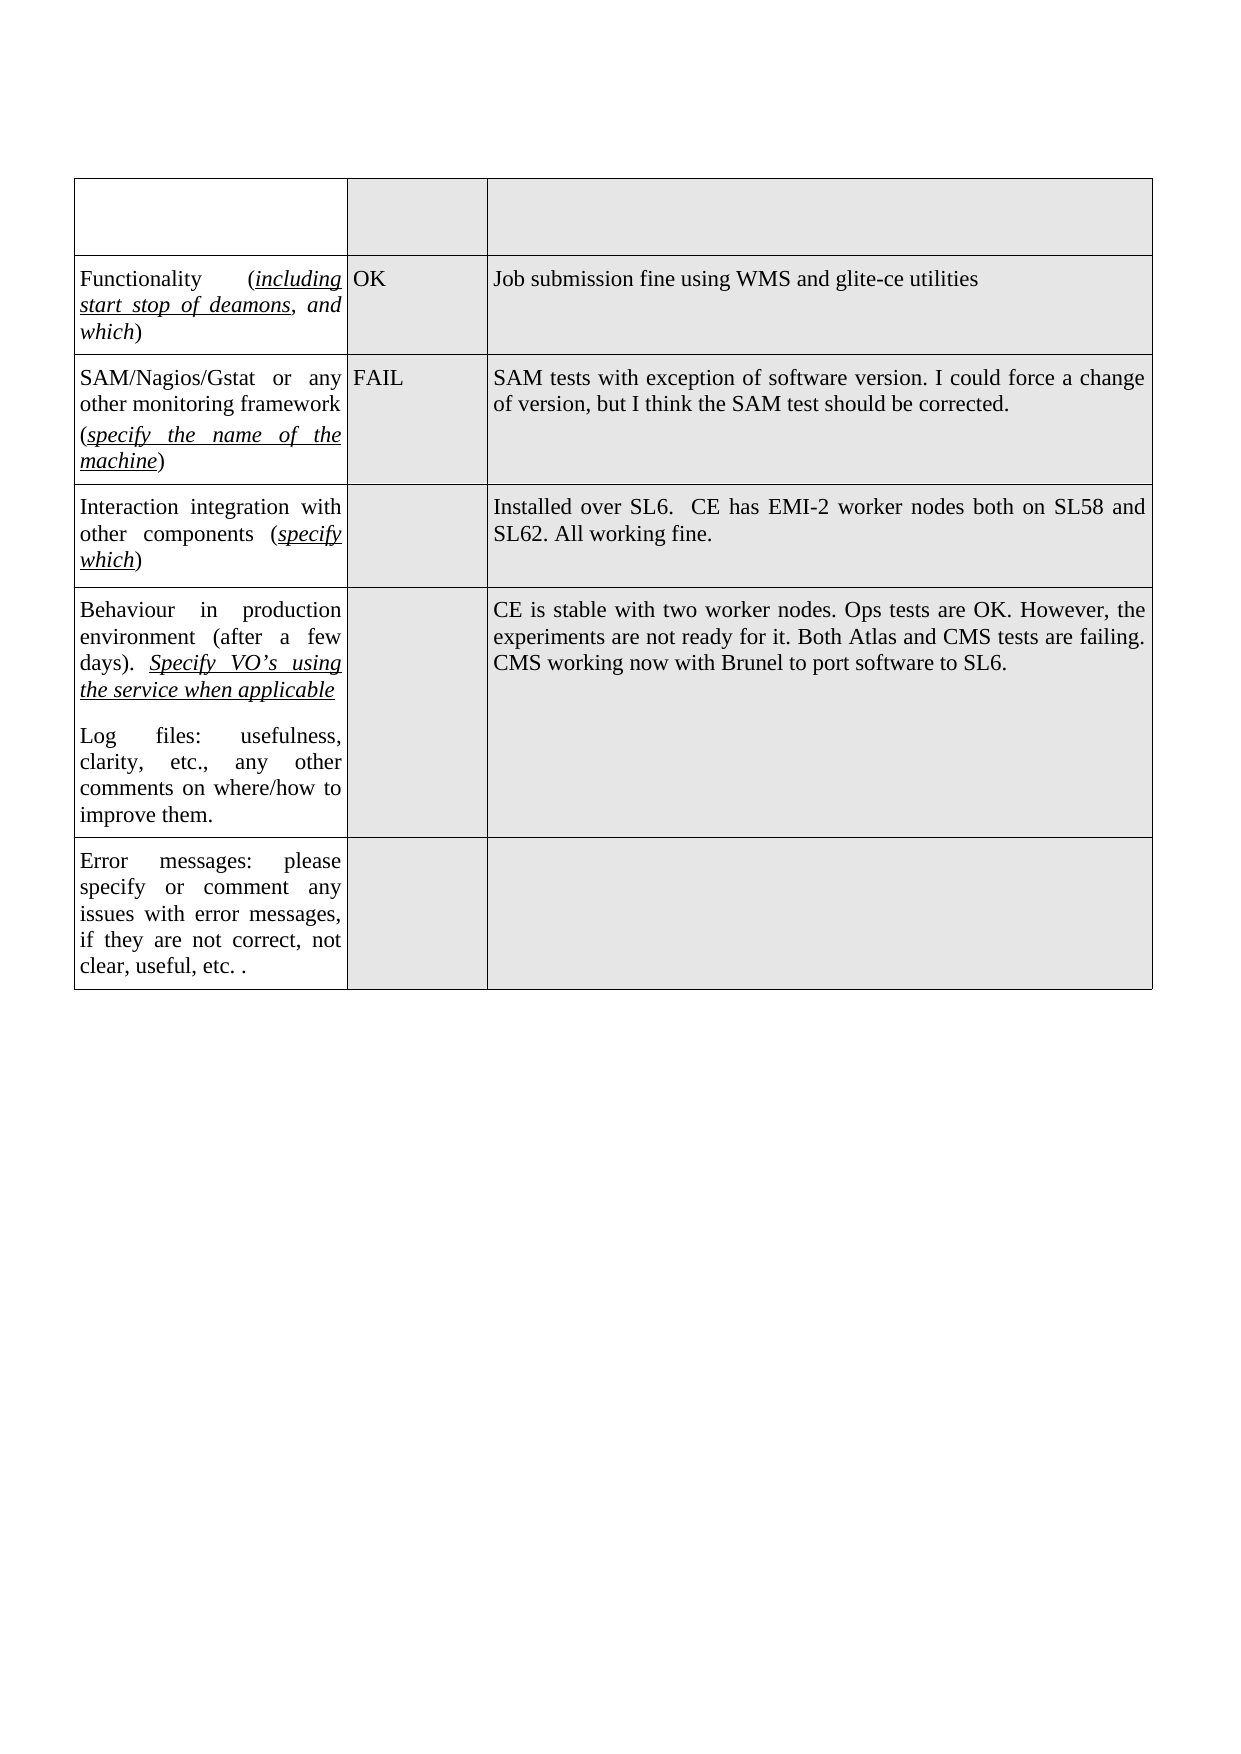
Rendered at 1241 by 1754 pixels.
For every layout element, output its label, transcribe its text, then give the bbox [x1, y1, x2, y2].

table_cell [348, 179, 487, 255]
table_cell SAM/Nagios/Gstat or any other monitoring framework (specify the name of the machine) [75, 355, 347, 483]
table_cell [488, 712, 1152, 837]
table_cell OK [348, 256, 487, 354]
table_cell SAM tests with exception of software version. I could force a change of version, but I think the SAM test should be corrected. [488, 355, 1152, 483]
table_cell Functionality (including start stop of deamons, and which) [75, 256, 347, 354]
table_cell Interaction integration with other components (specify which) [75, 485, 347, 587]
table_cell Behaviour in production environment (after a few days). Specify VO’s using the service when applicable [75, 588, 347, 712]
table_cell [348, 485, 487, 587]
table_cell CE is stable with two worker nodes. Ops tests are OK. However, the experiments are not ready for it. Both Atlas and CMS tests are failing. CMS working now with Brunel to port software to SL6. [488, 588, 1152, 712]
table_cell [348, 838, 487, 989]
table_cell [348, 712, 487, 837]
table_cell FAIL [348, 355, 487, 483]
table_cell [75, 179, 347, 255]
table_cell Job submission fine using WMS and glite-ce utilities [488, 256, 1152, 354]
table_cell Log files: usefulness, clarity, etc., any other comments on where/how to improve them. [75, 712, 347, 837]
table_cell Error messages: please specify or comment any issues with error messages, if they are not correct, not clear, useful, etc. . [75, 838, 347, 989]
table_cell [348, 588, 487, 712]
table_cell Installed over SL6. CE has EMI-2 worker nodes both on SL58 and SL62. All working fine. [488, 485, 1152, 587]
table_cell [488, 838, 1152, 989]
table_cell [488, 179, 1152, 255]
